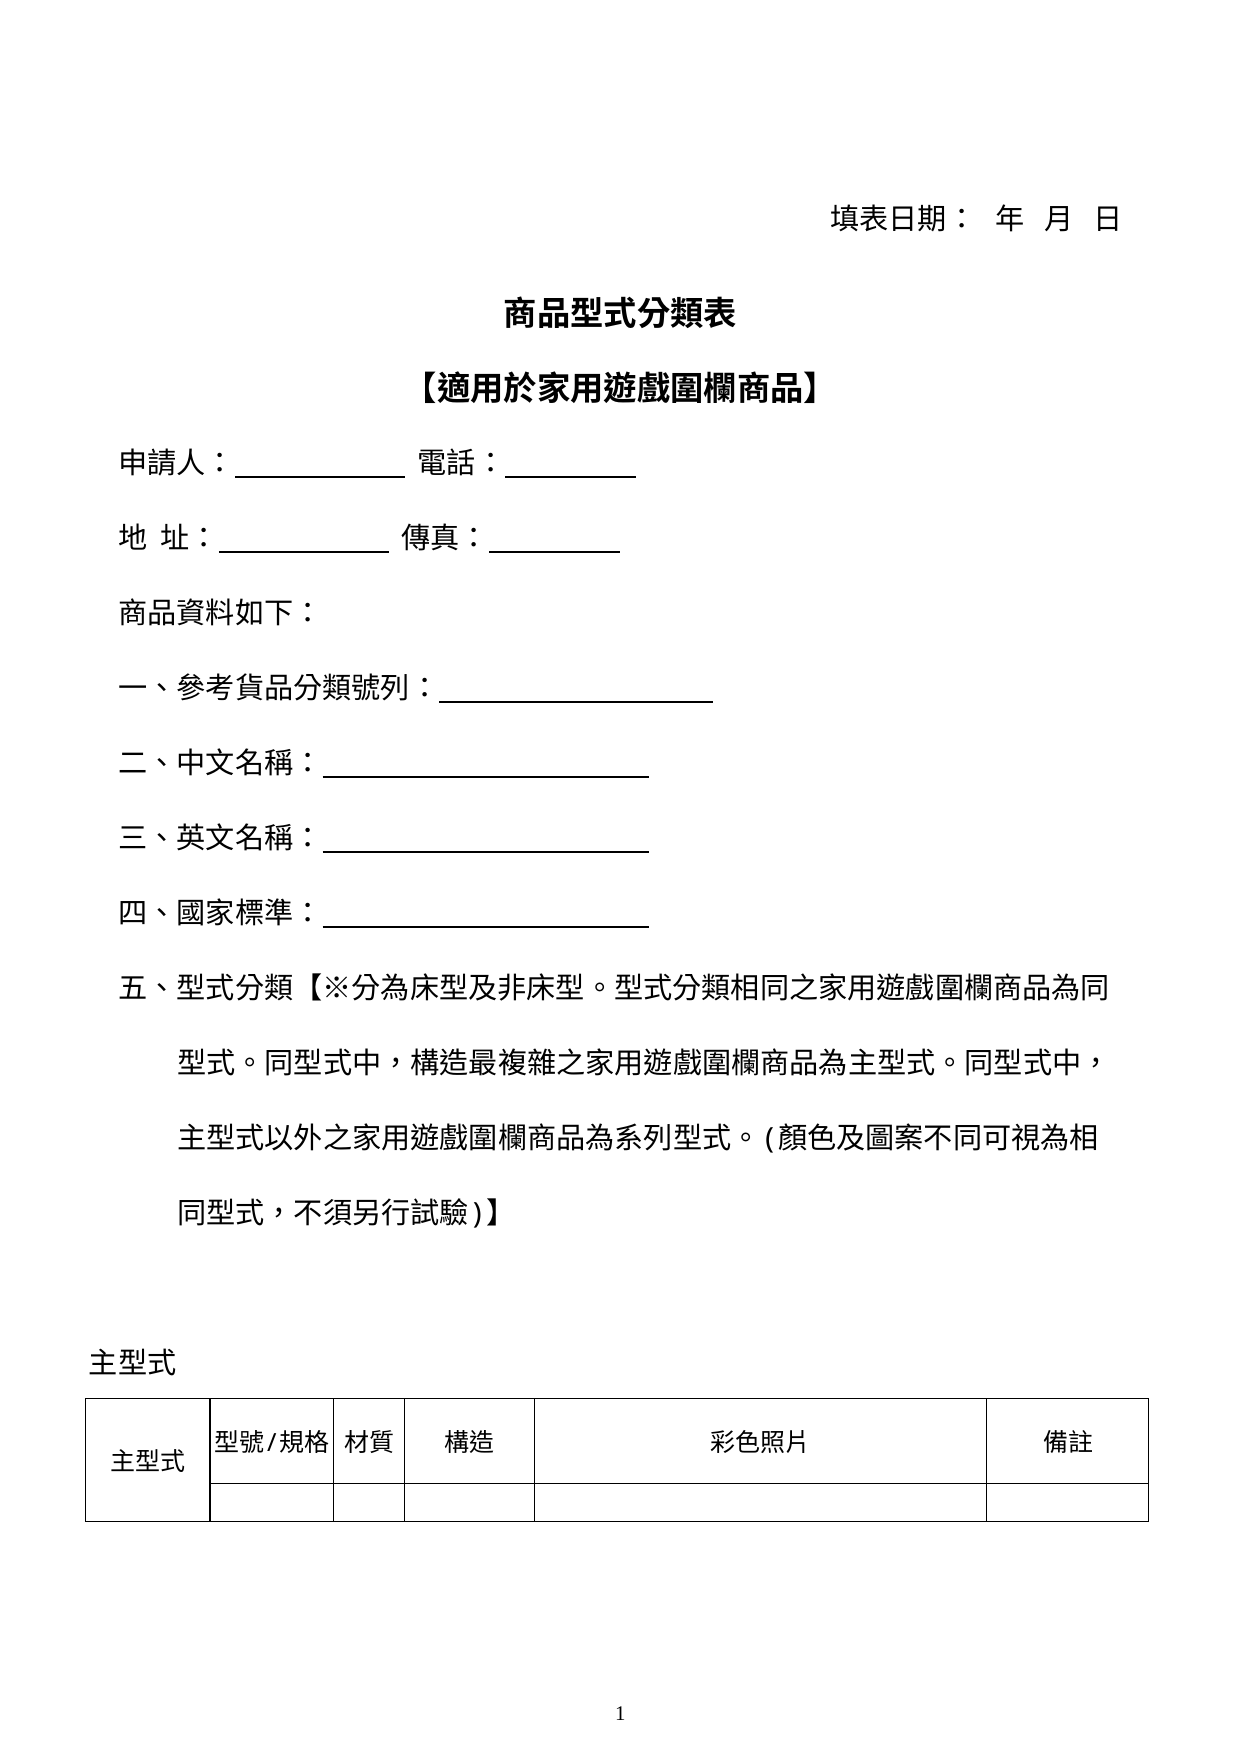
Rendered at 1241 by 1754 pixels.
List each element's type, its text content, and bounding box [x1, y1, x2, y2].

table_cell [987, 1484, 1148, 1521]
text 主型式 [89, 1323, 1122, 1398]
text 填表日期： 年 月 日 [118, 179, 1122, 254]
table_cell [405, 1484, 534, 1521]
table_cell [334, 1484, 404, 1521]
table_header 構造 [405, 1399, 534, 1482]
table_cell [535, 1484, 986, 1521]
table_cell [211, 1484, 333, 1521]
text 商品型式分類表 [118, 273, 1122, 348]
table_header 主型式 [86, 1399, 209, 1521]
table_header 型號/規格 [211, 1399, 333, 1482]
text 五、型式分類【※分為床型及非床型。型式分類相同之家用遊戲圍欄商品為同型式。同型式中，構造最複雜之家用遊戲圍欄商品為主型式。同型式中，主型式以外之家用遊戲圍欄商品為系列型式。(顏色及圖案不同可視為相同型式，不須另行試驗)】 [118, 948, 1122, 1248]
text 二、中文名稱： [118, 723, 1122, 798]
text 【適用於家用遊戲圍欄商品】 [118, 348, 1122, 423]
text 申請人： 電話： [118, 423, 1122, 498]
text 地 址： 傳真： [118, 498, 1122, 573]
table_header 材質 [334, 1399, 404, 1482]
table_header 彩色照片 [535, 1399, 986, 1482]
text 四、國家標準： [118, 873, 1122, 948]
text 商品資料如下： [118, 573, 1122, 648]
text 三、英文名稱： [118, 798, 1122, 873]
table_header 備註 [987, 1399, 1148, 1482]
text 一、參考貨品分類號列： [118, 648, 1122, 723]
